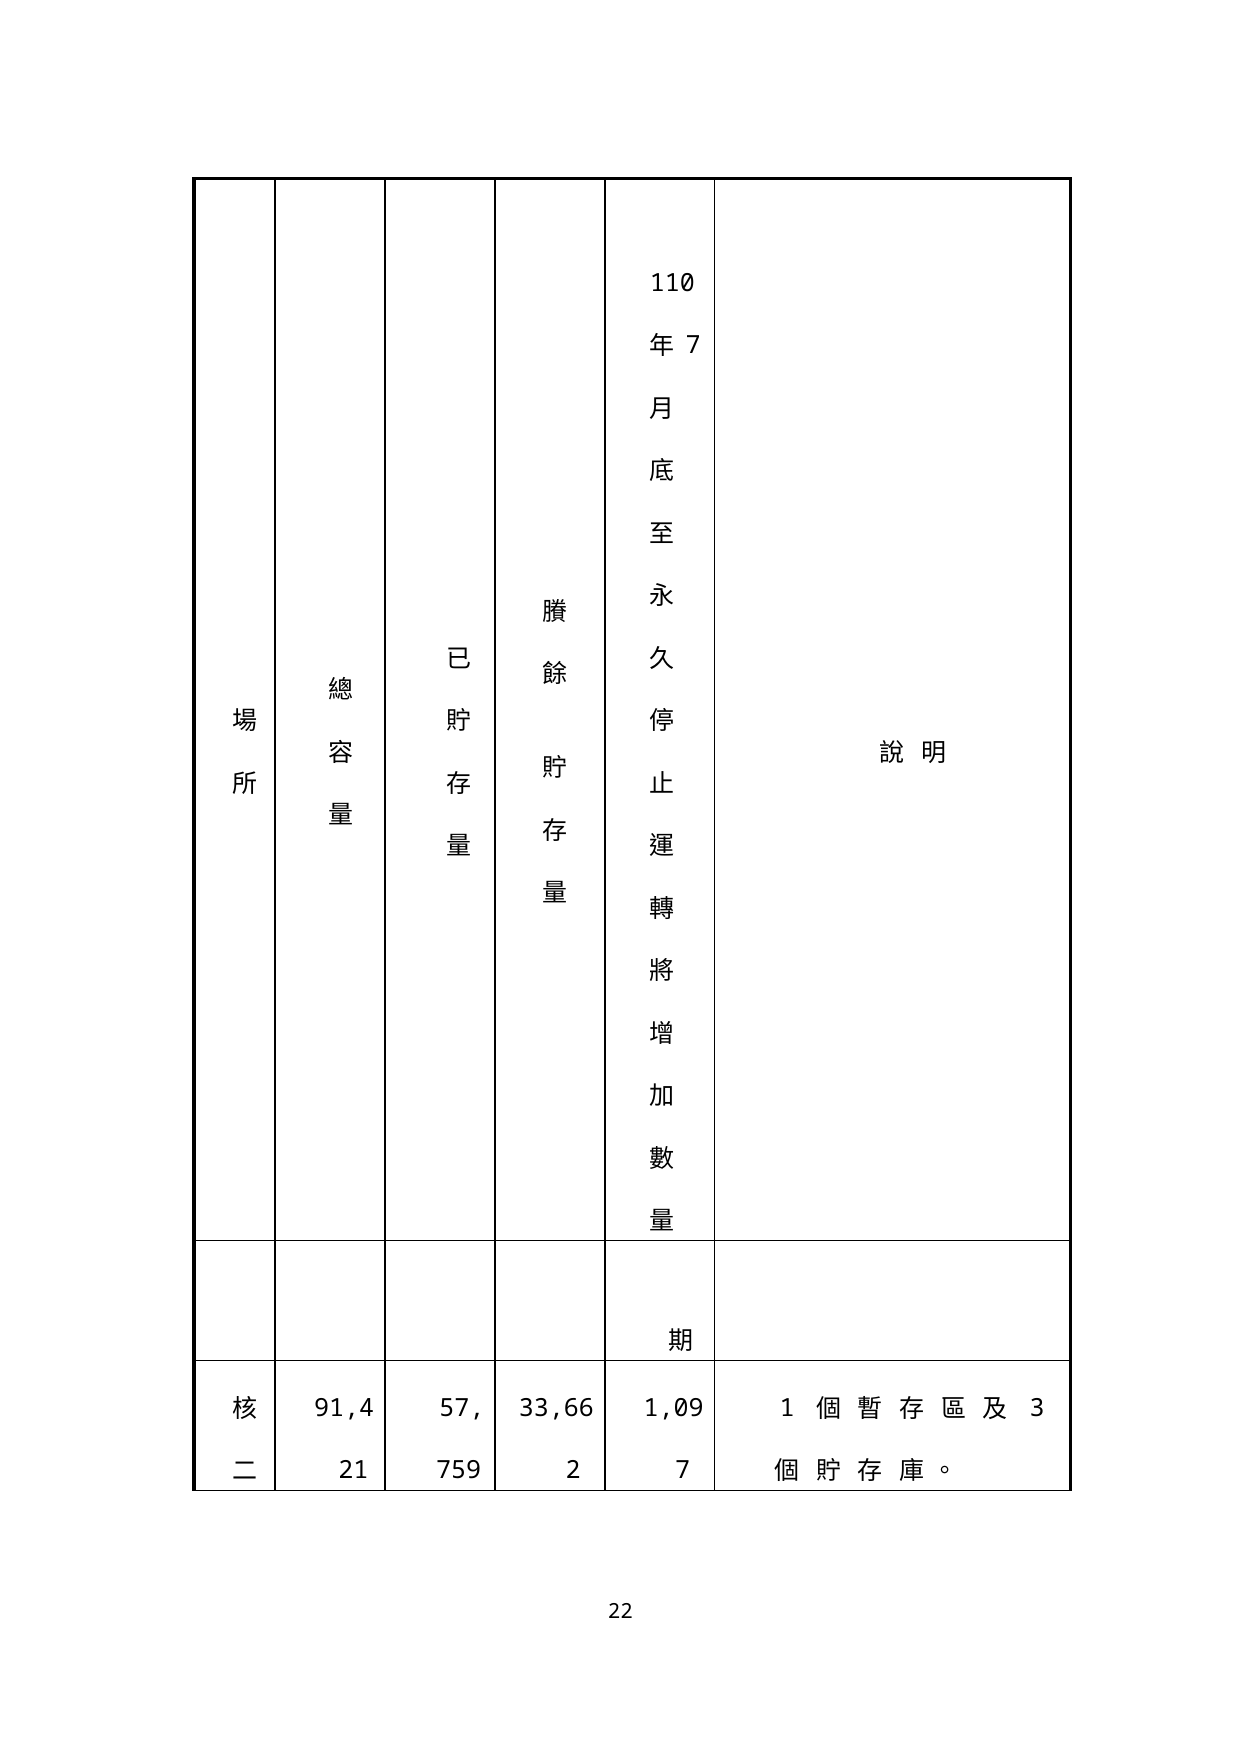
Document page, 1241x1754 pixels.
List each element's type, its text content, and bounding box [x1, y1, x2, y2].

table_cell [715, 1241, 1069, 1360]
table_header 說明 [715, 180, 1069, 1240]
table_cell 1個暫存區及3個貯存庫。 [715, 1361, 1069, 1490]
table_cell [386, 1241, 494, 1360]
table_cell [496, 1241, 604, 1360]
table_header 賸餘 貯存量 [496, 180, 604, 1240]
table_cell 核二 [196, 1361, 274, 1490]
table_cell 91,421 [276, 1361, 384, 1490]
table_header 場所 [196, 180, 274, 1240]
table_cell [276, 1241, 384, 1360]
table_header 已貯存量 [386, 180, 494, 1240]
table_cell 期 [606, 1241, 714, 1360]
table_header 110年7月底至永久停止運轉將增加數量 [606, 180, 714, 1240]
table_cell 57,759 [386, 1361, 494, 1490]
table_header 總容量 [276, 180, 384, 1240]
table_cell 33,662 [496, 1361, 604, 1490]
table_cell 1,097 [606, 1361, 714, 1490]
table_cell [196, 1241, 274, 1360]
